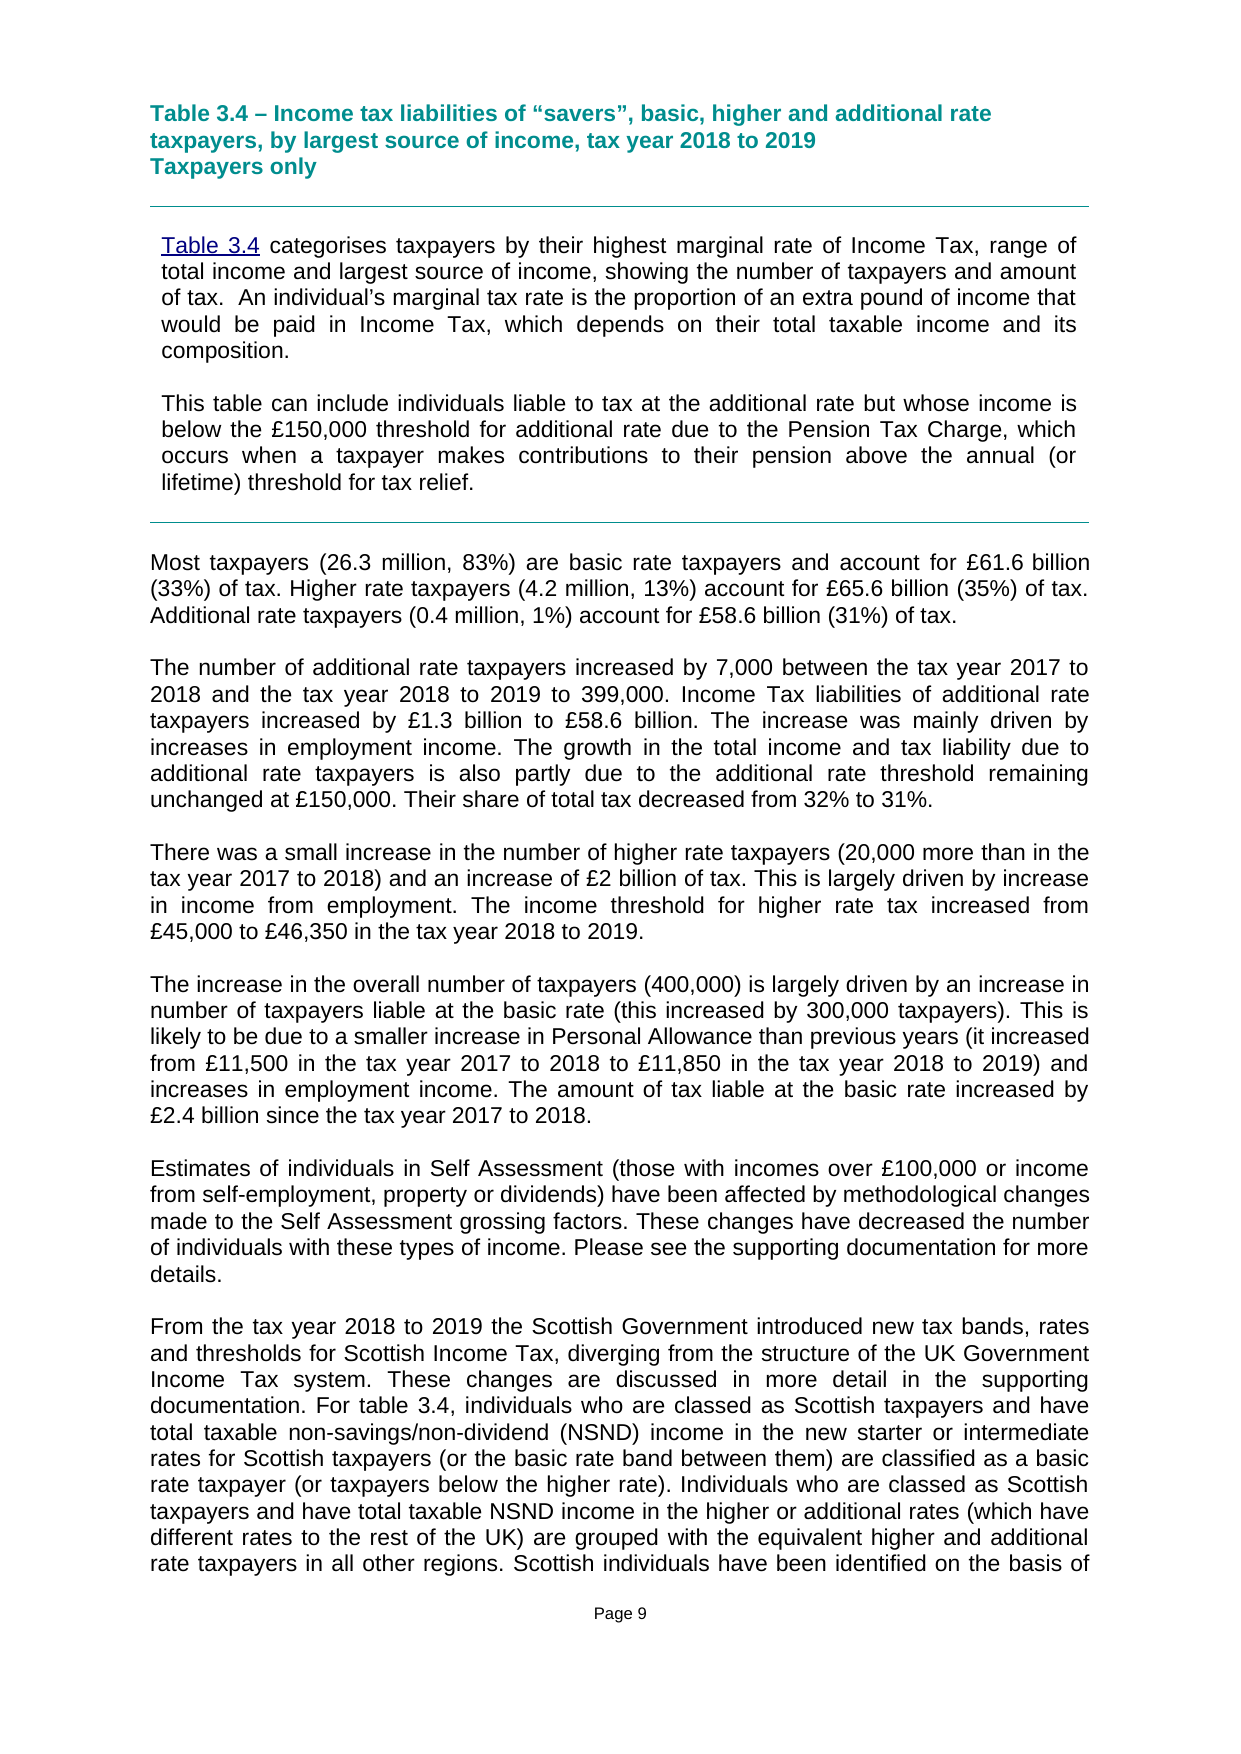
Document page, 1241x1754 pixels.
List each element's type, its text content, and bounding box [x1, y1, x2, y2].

text Estimates of individuals in Self Assessment (those with incomes over £100,000 or income from self-employment, property or dividends) have been affected by methodological changes made to the Self Assessment grossing factors. These changes have decreased the number of individuals with these types of income. Please see the supporting documentation for more details. [150, 1155, 1090, 1287]
table_header Table 3.4 categorises taxpayers by their highest marginal rate of Income Tax, range of total income and largest source of income, showing the number of taxpayers and amount of tax. An individual’s marginal tax rate is the proportion of an extra pound of income that would be paid in Income Tax, which depends on their total taxable income and its composition. This table can include individuals liable to tax at the additional rate but whose income is below the £150,000 threshold for additional rate due to the Pension Tax Charge, which occurs when a taxpayer makes contributions to their pension above the annual (or lifetime) threshold for tax relief. [150, 207, 1089, 522]
text Most taxpayers (26.3 million, 83%) are basic rate taxpayers and account for £61.6 billion (33%) of tax. Higher rate taxpayers (4.2 million, 13%) account for £65.6 billion (35%) of tax. Additional rate taxpayers (0.4 million, 1%) account for £58.6 billion (31%) of tax. [150, 549, 1090, 628]
text Taxpayers only [150, 153, 1090, 179]
text The number of additional rate taxpayers increased by 7,000 between the tax year 2017 to 2018 and the tax year 2018 to 2019 to 399,000. Income Tax liabilities of additional rate taxpayers increased by £1.3 billion to £58.6 billion. The increase was mainly driven by increases in employment income. The growth in the total income and tax liability due to additional rate taxpayers is also partly due to the additional rate threshold remaining unchanged at £150,000. Their share of total tax decreased from 32% to 31%. [150, 654, 1090, 812]
text From the tax year 2018 to 2019 the Scottish Government introduced new tax bands, rates and thresholds for Scottish Income Tax, diverging from the structure of the UK Government Income Tax system. These changes are discussed in more detail in the supporting documentation. For table 3.4, individuals who are classed as Scottish taxpayers and have total taxable non-savings/non-dividend (NSND) income in the new starter or intermediate rates for Scottish taxpayers (or the basic rate band between them) are classified as a basic rate taxpayer (or taxpayers below the higher rate). Individuals who are classed as Scottish taxpayers and have total taxable NSND income in the higher or additional rates (which have different rates to the rest of the UK) are grouped with the equivalent higher and additional rate taxpayers in all other regions. Scottish individuals have been identified on the basis of [150, 1313, 1090, 1577]
text The increase in the overall number of taxpayers (400,000) is largely driven by an increase in number of taxpayers liable at the basic rate (this increased by 300,000 taxpayers). This is likely to be due to a smaller increase in Personal Allowance than previous years (it increased from £11,500 in the tax year 2017 to 2018 to £11,850 in the tax year 2018 to 2019) and increases in employment income. The amount of tax liable at the basic rate increased by £2.4 billion since the tax year 2017 to 2018. [150, 971, 1090, 1129]
text Table 3.4 – Income tax liabilities of “savers”, basic, higher and additional rate taxpayers, by largest source of income, tax year 2018 to 2019 [150, 100, 1090, 153]
text There was a small increase in the number of higher rate taxpayers (20,000 more than in the tax year 2017 to 2018) and an increase of £2 billion of tax. This is largely driven by increase in income from employment. The income threshold for higher rate tax increased from £45,000 to £46,350 in the tax year 2018 to 2019. [150, 839, 1090, 944]
